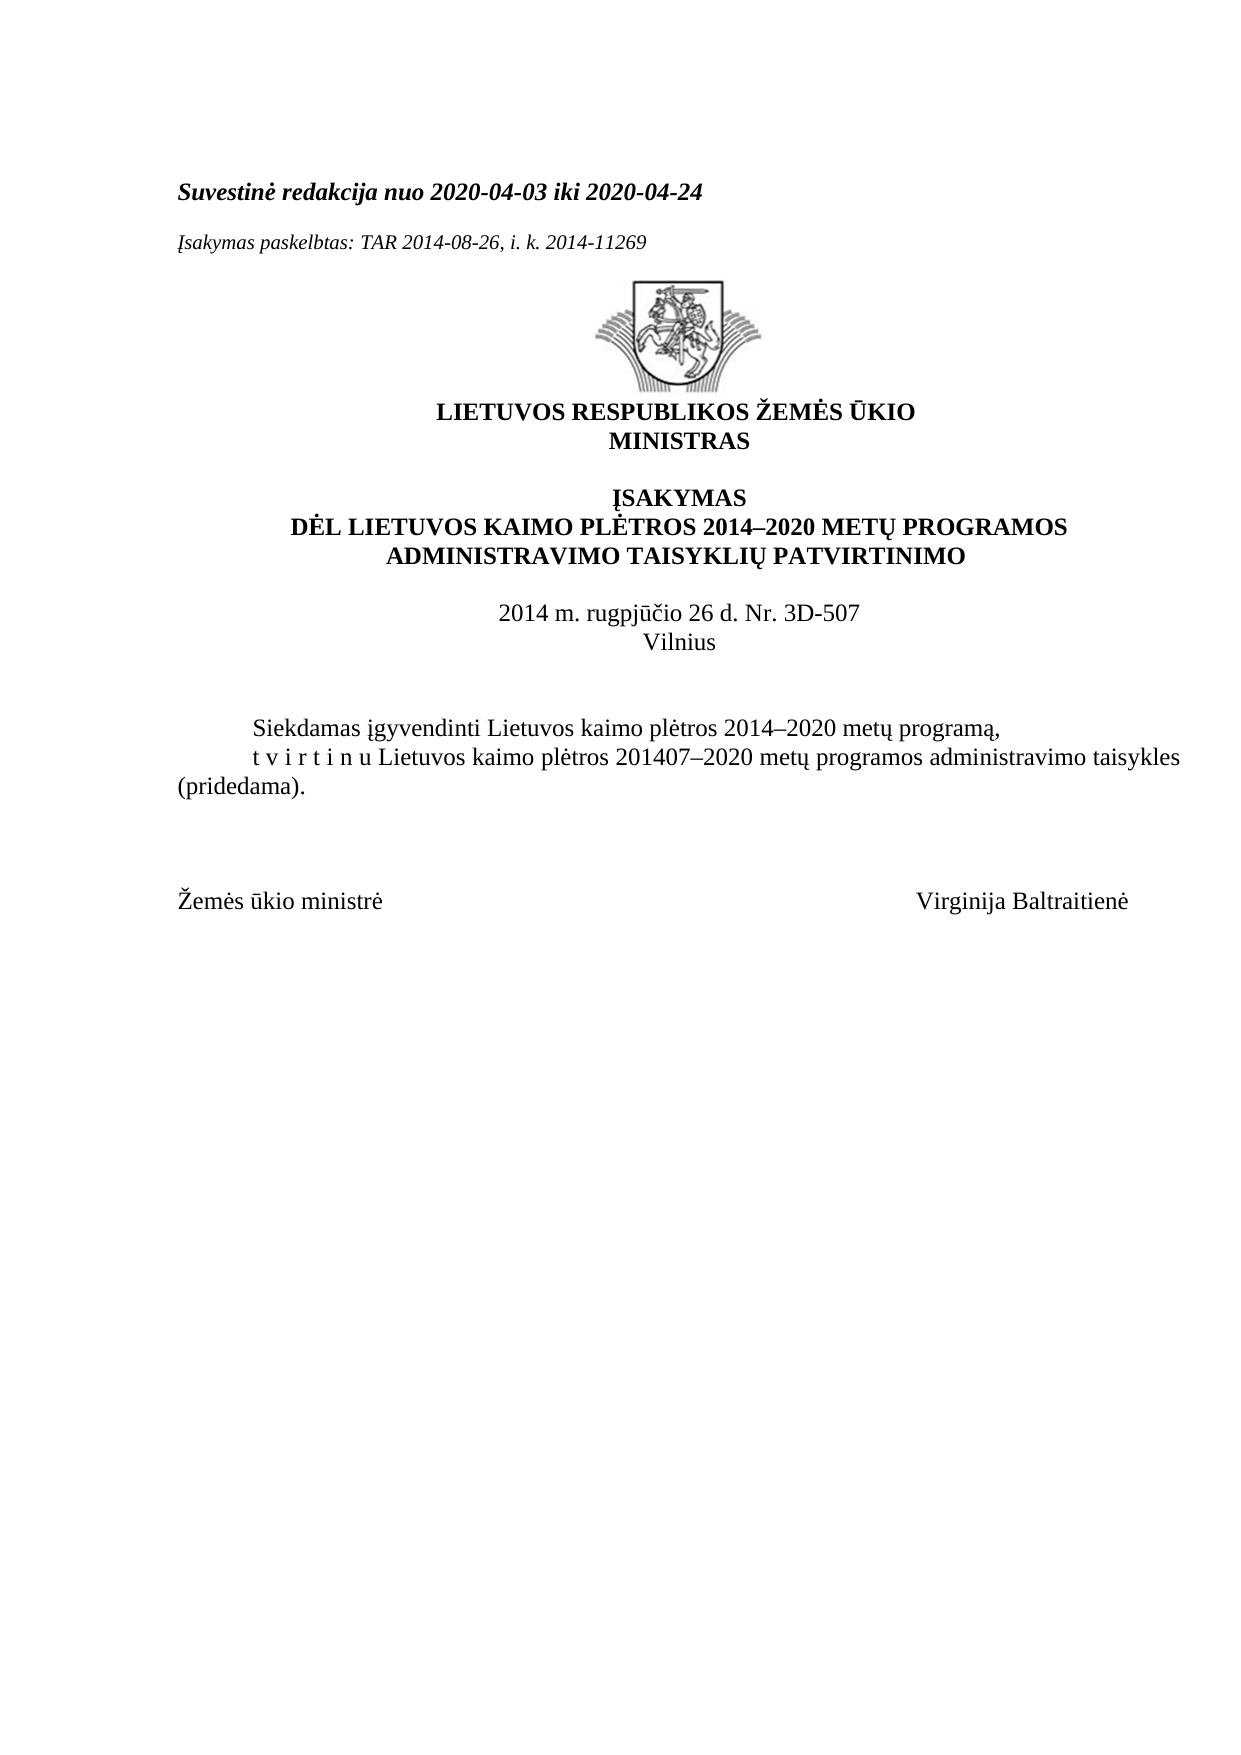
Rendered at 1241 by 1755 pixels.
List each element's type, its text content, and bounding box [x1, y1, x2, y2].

text 2014 m. rugpjūčio 26 d. Nr. 3D-507 [177, 598, 1181, 627]
text Įsakymas paskelbtas: TAR 2014-08-26, i. k. 2014-11269 [177, 230, 1181, 254]
text Žemės ūkio ministrė Virginija Baltraitienė [177, 886, 1181, 914]
text t v i r t i n u Lietuvos kaimo plėtros 201407–2020 metų programos administravimo taisykles (pridedama). [177, 742, 1181, 799]
text LIETUVOS RESPUBLIKOS ŽEMĖS ŪKIO [177, 397, 1181, 426]
text Suvestinė redakcija nuo 2020-04-03 iki 2020-04-24 [177, 177, 1181, 206]
text MINISTRAS [177, 426, 1181, 454]
text Vilnius [177, 627, 1181, 656]
text ĮSAKYMAS [177, 483, 1181, 512]
text DĖL LIETUVOS KAIMO PLĖTROS 2014–2020 METŲ PROGRAMOS ADMINISTRAVIMO TAISYKLIŲ PATVIRTINIMO [177, 512, 1181, 569]
text Siekdamas įgyvendinti Lietuvos kaimo plėtros 2014–2020 metų programą, [177, 713, 1181, 742]
